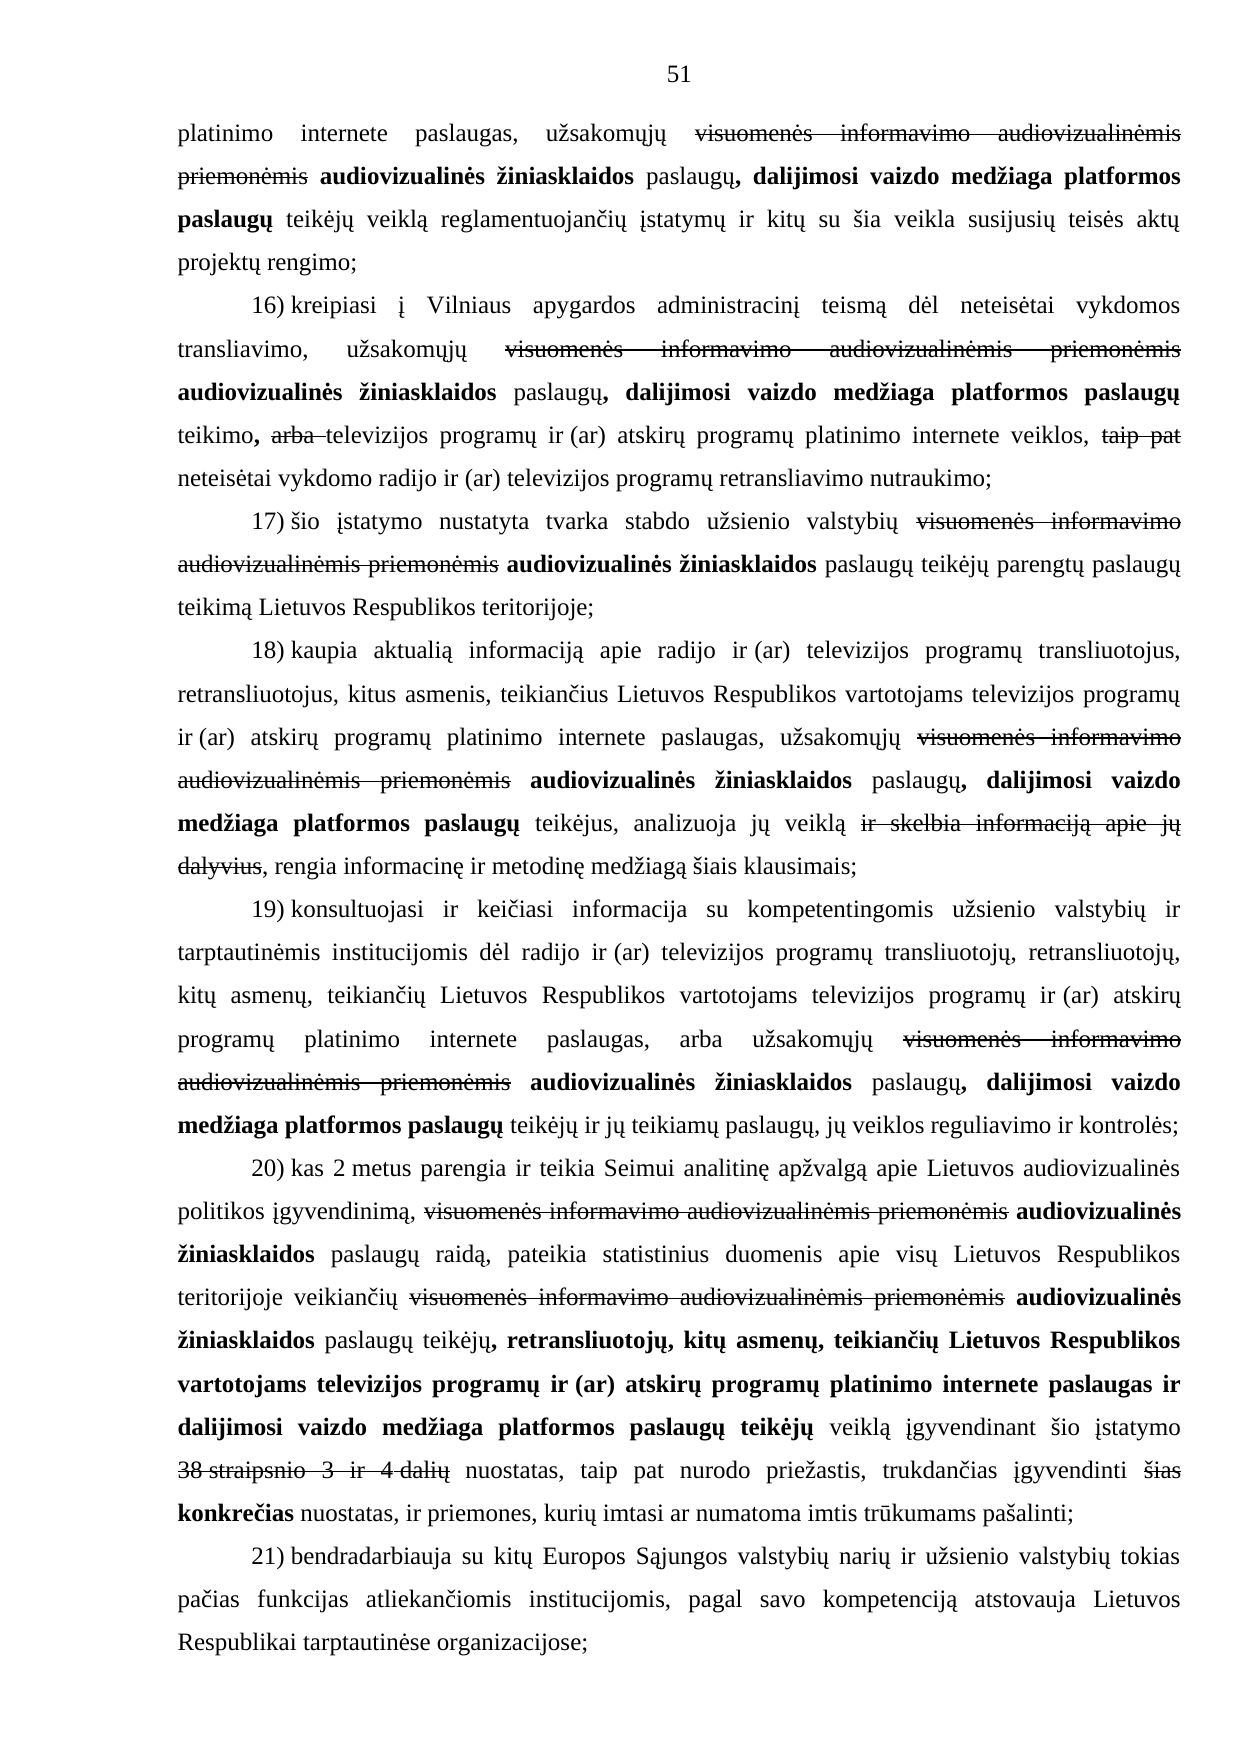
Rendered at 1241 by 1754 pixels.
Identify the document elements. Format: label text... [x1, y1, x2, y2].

text 19) konsultuojasi ir keičiasi informacija su kompetentingomis užsienio valstybių ir tarptautinėmis institucijomis dėl radijo ir (ar) televizijos programų transliuotojų, retransliuotojų, kitų asmenų, teikiančių Lietuvos Respublikos vartotojams televizijos programų ir (ar) atskirų programų platinimo internete paslaugas, arba užsakomųjų visuomenės informavimo audiovizualinėmis priemonėmis audiovizualinės žiniasklaidos paslaugų, dalijimosi vaizdo medžiaga platformos paslaugų teikėjų ir jų teikiamų paslaugų, jų veiklos reguliavimo ir kontrolės; [177, 894, 1181, 1139]
text 20) kas 2 metus parengia ir teikia Seimui analitinę apžvalgą apie Lietuvos audiovizualinės politikos įgyvendinimą, visuomenės informavimo audiovizualinėmis priemonėmis audiovizualinės žiniasklaidos paslaugų raidą, pateikia statistinius duomenis apie visų Lietuvos Respublikos teritorijoje veikiančių visuomenės informavimo audiovizualinėmis priemonėmis audiovizualinės žiniasklaidos paslaugų teikėjų, retransliuotojų, kitų asmenų, teikiančių Lietuvos Respublikos vartotojams televizijos programų ir (ar) atskirų programų platinimo internete paslaugas ir dalijimosi vaizdo medžiaga platformos paslaugų teikėjų veiklą įgyvendinant šio įstatymo 38 straipsnio 3 ir 4 dalių nuostatas, taip pat nurodo priežastis, trukdančias įgyvendinti šias konkrečias nuostatas, ir priemones, kurių imtasi ar numatoma imtis trūkumams pašalinti; [177, 1153, 1181, 1527]
text 16) kreipiasi į Vilniaus apygardos administracinį teismą dėl neteisėtai vykdomos transliavimo, užsakomųjų visuomenės informavimo audiovizualinėmis priemonėmis audiovizualinės žiniasklaidos paslaugų, dalijimosi vaizdo medžiaga platformos paslaugų teikimo, arba televizijos programų ir (ar) atskirų programų platinimo internete veiklos, taip pat neteisėtai vykdomo radijo ir (ar) televizijos programų retransliavimo nutraukimo; [177, 291, 1181, 492]
text platinimo internete paslaugas, užsakomųjų visuomenės informavimo audiovizualinėmis priemonėmis audiovizualinės žiniasklaidos paslaugų, dalijimosi vaizdo medžiaga platformos paslaugų teikėjų veiklą reglamentuojančių įstatymų ir kitų su šia veikla susijusių teisės aktų projektų rengimo; [177, 118, 1181, 276]
text 21) bendradarbiauja su kitų Europos Sąjungos valstybių narių ir užsienio valstybių tokias pačias funkcijas atliekančiomis institucijomis, pagal savo kompetenciją atstovauja Lietuvos Respublikai tarptautinėse organizacijose; [177, 1541, 1181, 1656]
text 17) šio įstatymo nustatyta tvarka stabdo užsienio valstybių visuomenės informavimo audiovizualinėmis priemonėmis audiovizualinės žiniasklaidos paslaugų teikėjų parengtų paslaugų teikimą Lietuvos Respublikos teritorijoje; [177, 506, 1181, 621]
text 18) kaupia aktualią informaciją apie radijo ir (ar) televizijos programų transliuotojus, retransliuotojus, kitus asmenis, teikiančius Lietuvos Respublikos vartotojams televizijos programų ir (ar) atskirų programų platinimo internete paslaugas, užsakomųjų visuomenės informavimo audiovizualinėmis priemonėmis audiovizualinės žiniasklaidos paslaugų, dalijimosi vaizdo medžiaga platformos paslaugų teikėjus, analizuoja jų veiklą ir skelbia informaciją apie jų dalyvius, rengia informacinę ir metodinę medžiagą šiais klausimais; [177, 636, 1181, 880]
